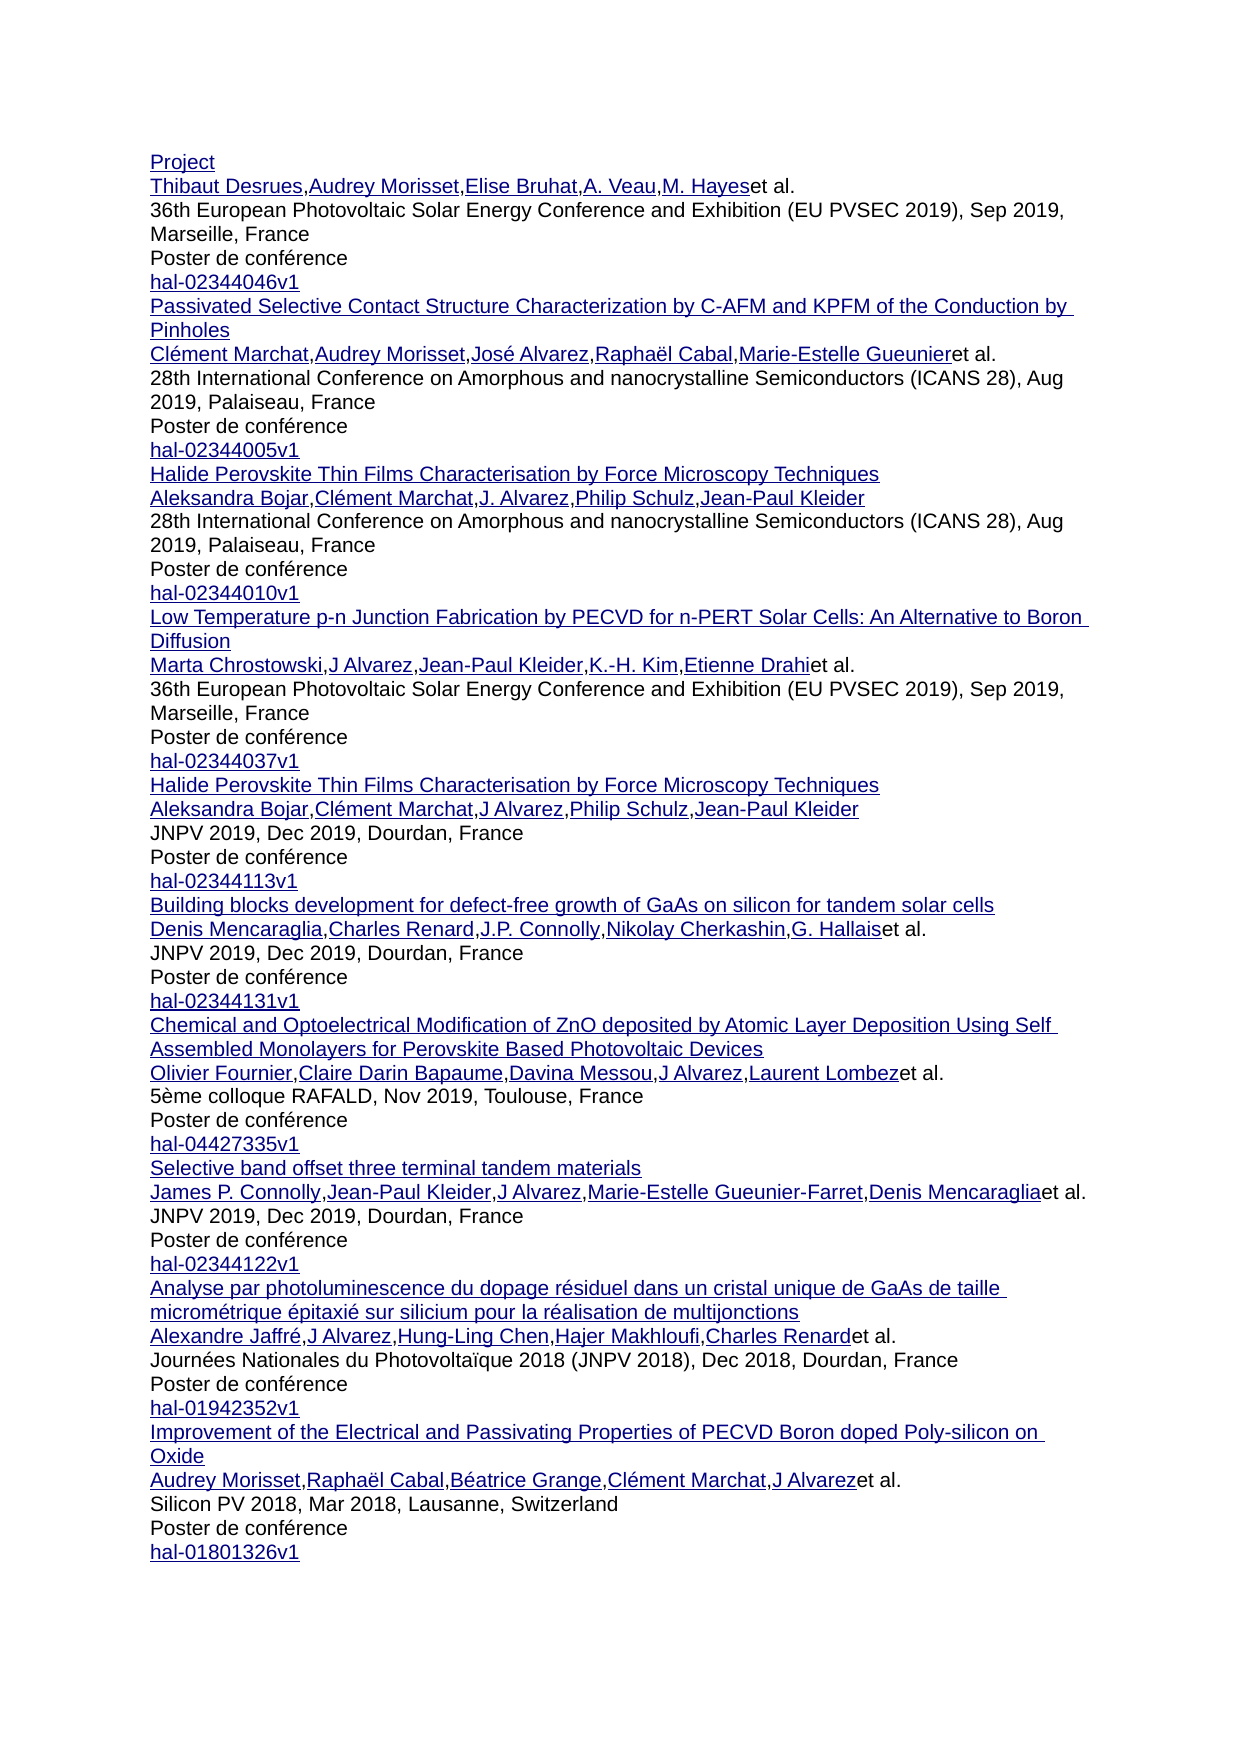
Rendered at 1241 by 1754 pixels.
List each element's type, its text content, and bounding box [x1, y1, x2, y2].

table_cell Selective band offset three terminal tandem materials James P. Connolly,Jean-Paul Kleider,J Alvarez,Marie-Estelle Gueunier-Farret,Denis Mencaragliaet al. JNPV 2019, Dec 2019, Dourdan, France Poster de conférence hal-02344122v1 [150, 1156, 1090, 1276]
table_cell Chemical and Optoelectrical Modification of ZnO deposited by Atomic Layer Deposition Using Self Assembled Monolayers for Perovskite Based Photovoltaic Devices Olivier Fournier,Claire Darin Bapaume,Davina Messou,J Alvarez,Laurent Lombezet al. 5ème colloque RAFALD, Nov 2019, Toulouse, France Poster de conférence hal-04427335v1 [150, 1013, 1090, 1156]
table_cell Analyse par photoluminescence du dopage résiduel dans un cristal unique de GaAs de taille micrométrique épitaxié sur silicium pour la réalisation de multijonctions Alexandre Jaffré,J Alvarez,Hung-Ling Chen,Hajer Makhloufi,Charles Renardet al. Journées Nationales du Photovoltaïque 2018 (JNPV 2018), Dec 2018, Dourdan, France Poster de conférence hal-01942352v1 [150, 1276, 1090, 1420]
table_cell Low Temperature p-n Junction Fabrication by PECVD for n-PERT Solar Cells: An Alternative to Boron Diffusion Marta Chrostowski,J Alvarez,Jean-Paul Kleider,K.-H. Kim,Etienne Drahiet al. 36th European Photovoltaic Solar Energy Conference and Exhibition (EU PVSEC 2019), Sep 2019, Marseille, France Poster de conférence hal-02344037v1 [150, 605, 1090, 773]
table_cell Building blocks development for defect-free growth of GaAs on silicon for tandem solar cells Denis Mencaraglia,Charles Renard,J.P. Connolly,Nikolay Cherkashin,G. Hallaiset al. JNPV 2019, Dec 2019, Dourdan, France Poster de conférence hal-02344131v1 [150, 893, 1090, 1012]
table_cell Improvement of the Electrical and Passivating Properties of PECVD Boron doped Poly-silicon on Oxide Audrey Morisset,Raphaël Cabal,Béatrice Grange,Clément Marchat,J Alvarezet al. Silicon PV 2018, Mar 2018, Lausanne, Switzerland Poster de conférence hal-01801326v1 [150, 1420, 1090, 1563]
table_cell Halide Perovskite Thin Films Characterisation by Force Microscopy Techniques Aleksandra Bojar,Clément Marchat,J Alvarez,Philip Schulz,Jean-Paul Kleider JNPV 2019, Dec 2019, Dourdan, France Poster de conférence hal-02344113v1 [150, 773, 1090, 893]
table_cell Halide Perovskite Thin Films Characterisation by Force Microscopy Techniques Aleksandra Bojar,Clément Marchat,J. Alvarez,Philip Schulz,Jean-Paul Kleider 28th International Conference on Amorphous and nanocrystalline Semiconductors (ICANS 28), Aug 2019, Palaiseau, France Poster de conférence hal-02344010v1 [150, 461, 1090, 605]
table_cell Functionalized Oxides for Bifacial Solar Cells with Passivated Contacts: First Results of the OXYGEN Project Thibaut Desrues,Audrey Morisset,Elise Bruhat,A. Veau,M. Hayeset al. 36th European Photovoltaic Solar Energy Conference and Exhibition (EU PVSEC 2019), Sep 2019, Marseille, France Poster de conférence hal-02344046v1 [150, 150, 1090, 294]
table_cell Passivated Selective Contact Structure Characterization by C-AFM and KPFM of the Conduction by Pinholes Clément Marchat,Audrey Morisset,José Alvarez,Raphaël Cabal,Marie-Estelle Gueunieret al. 28th International Conference on Amorphous and nanocrystalline Semiconductors (ICANS 28), Aug 2019, Palaiseau, France Poster de conférence hal-02344005v1 [150, 294, 1090, 461]
